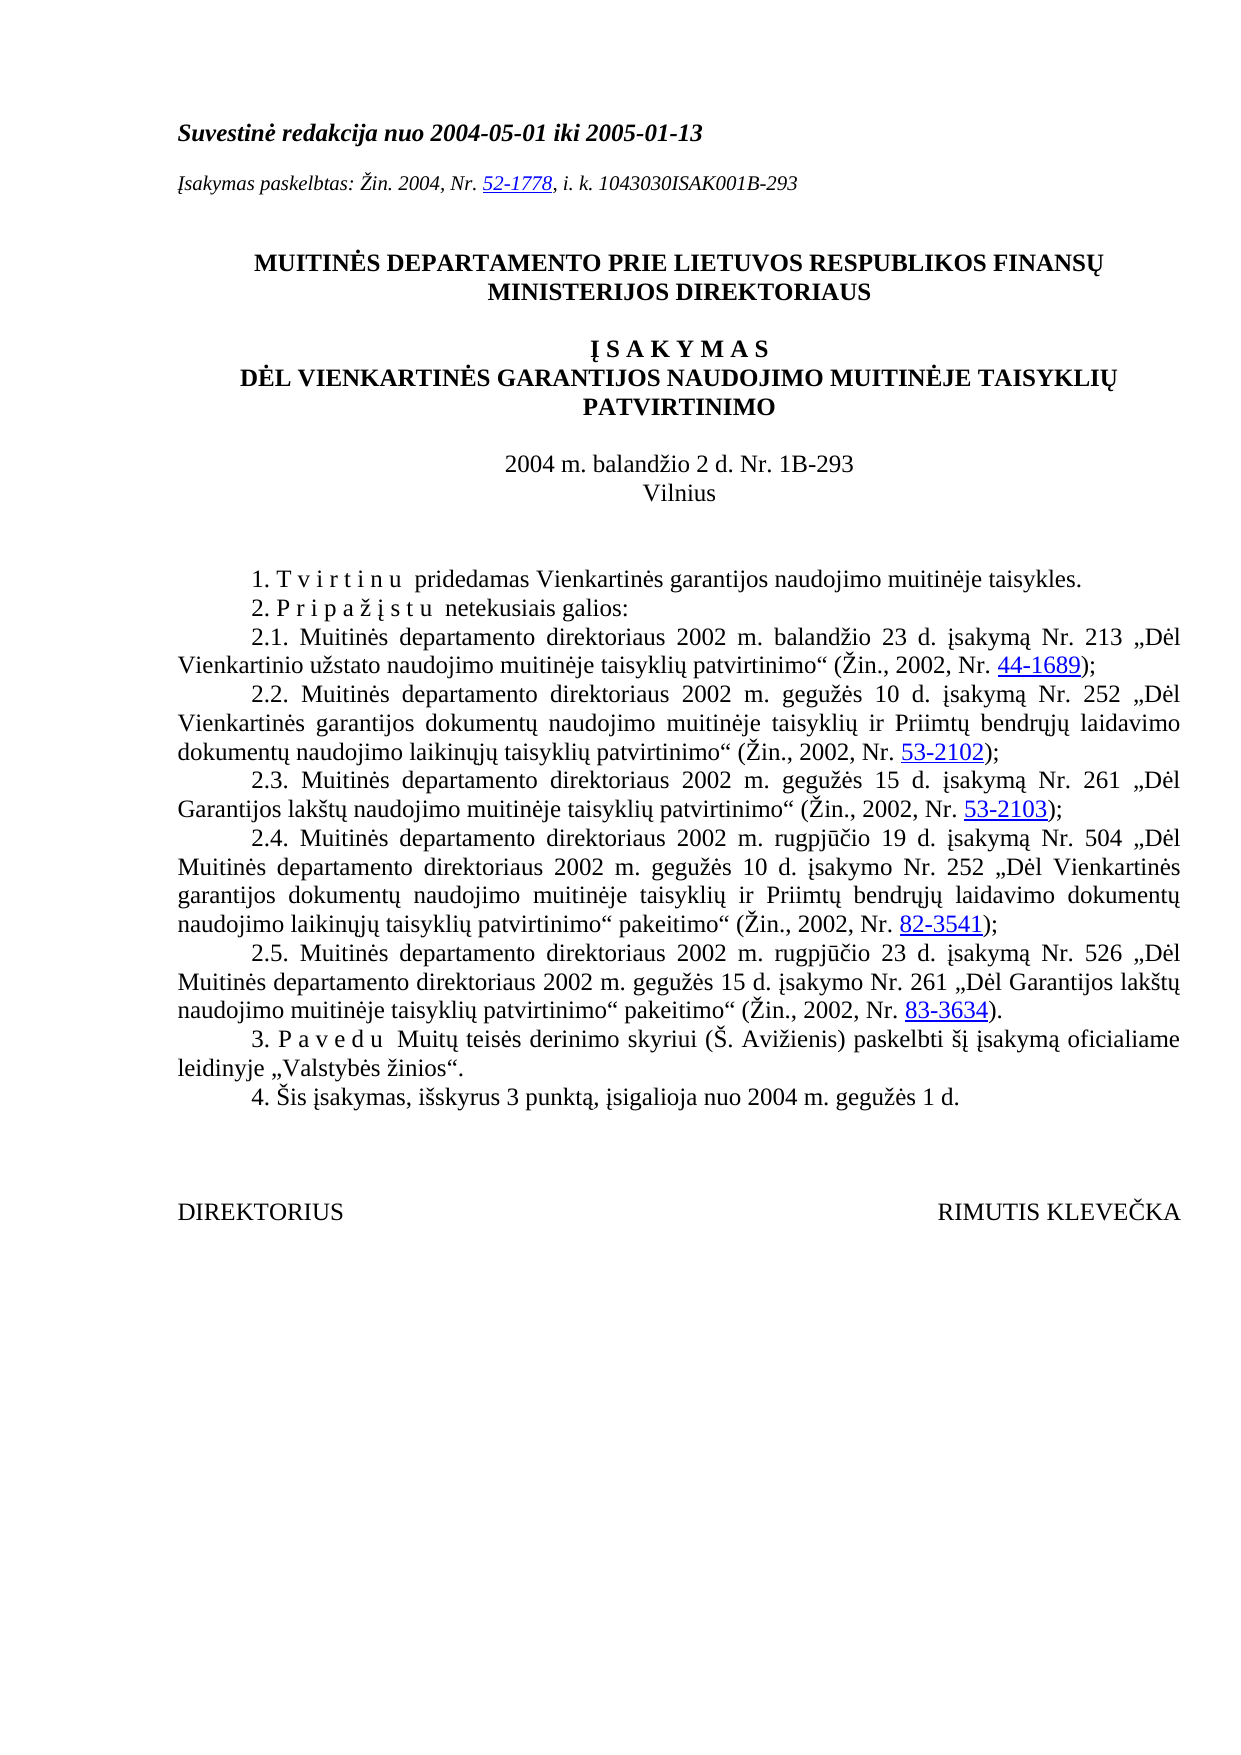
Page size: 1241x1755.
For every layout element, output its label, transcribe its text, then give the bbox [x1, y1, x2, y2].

text 2.1. Muitinės departamento direktoriaus 2002 m. balandžio 23 d. įsakymą Nr. 213 „Dėl Vienkartinio užstato naudojimo muitinėje taisyklių patvirtinimo“ (Žin., 2002, Nr. 44-1689); [177, 622, 1181, 679]
text Įsakymas paskelbtas: Žin. 2004, Nr. 52-1778, i. k. 1043030ISAK001B-293 [177, 171, 1181, 195]
text Vilnius [177, 478, 1181, 507]
text 3. Pavedu Muitų teisės derinimo skyriui (Š. Avižienis) paskelbti šį įsakymą oficialiame leidinyje „Valstybės žinios“. [177, 1024, 1181, 1082]
text Suvestinė redakcija nuo 2004-05-01 iki 2005-01-13 [177, 118, 1181, 147]
text DIREKTORIUS RIMUTIS KLEVEČKA [177, 1197, 1181, 1225]
text MUITINĖS DEPARTAMENTO PRIE LIETUVOS RESPUBLIKOS FINANSŲ MINISTERIJOS DIREKTORIAUS [177, 248, 1181, 305]
text 1. Tvirtinu pridedamas Vienkartinės garantijos naudojimo muitinėje taisykles. [177, 564, 1181, 593]
text 2004 m. balandžio 2 d. Nr. 1B-293 [177, 449, 1181, 478]
text 2.4. Muitinės departamento direktoriaus 2002 m. rugpjūčio 19 d. įsakymą Nr. 504 „Dėl Muitinės departamento direktoriaus 2002 m. gegužės 10 d. įsakymo Nr. 252 „Dėl Vienkartinės garantijos dokumentų naudojimo muitinėje taisyklių ir Priimtų bendrųjų laidavimo dokumentų naudojimo laikinųjų taisyklių patvirtinimo“ pakeitimo“ (Žin., 2002, Nr. 82-3541); [177, 823, 1181, 938]
text 4. Šis įsakymas, išskyrus 3 punktą, įsigalioja nuo 2004 m. gegužės 1 d. [177, 1082, 1181, 1110]
text 2.5. Muitinės departamento direktoriaus 2002 m. rugpjūčio 23 d. įsakymą Nr. 526 „Dėl Muitinės departamento direktoriaus 2002 m. gegužės 15 d. įsakymo Nr. 261 „Dėl Garantijos lakštų naudojimo muitinėje taisyklių patvirtinimo“ pakeitimo“ (Žin., 2002, Nr. 83-3634). [177, 938, 1181, 1024]
text Į S A K Y M A S [177, 334, 1181, 363]
text 2.3. Muitinės departamento direktoriaus 2002 m. gegužės 15 d. įsakymą Nr. 261 „Dėl Garantijos lakštų naudojimo muitinėje taisyklių patvirtinimo“ (Žin., 2002, Nr. 53-2103); [177, 765, 1181, 823]
text DĖL VIENKARTINĖS GARANTIJOS NAUDOJIMO MUITINĖJE TAISYKLIŲ PATVIRTINIMO [177, 363, 1181, 420]
text 2. Pripažįstu netekusiais galios: [177, 593, 1181, 622]
text 2.2. Muitinės departamento direktoriaus 2002 m. gegužės 10 d. įsakymą Nr. 252 „Dėl Vienkartinės garantijos dokumentų naudojimo muitinėje taisyklių ir Priimtų bendrųjų laidavimo dokumentų naudojimo laikinųjų taisyklių patvirtinimo“ (Žin., 2002, Nr. 53-2102); [177, 679, 1181, 765]
